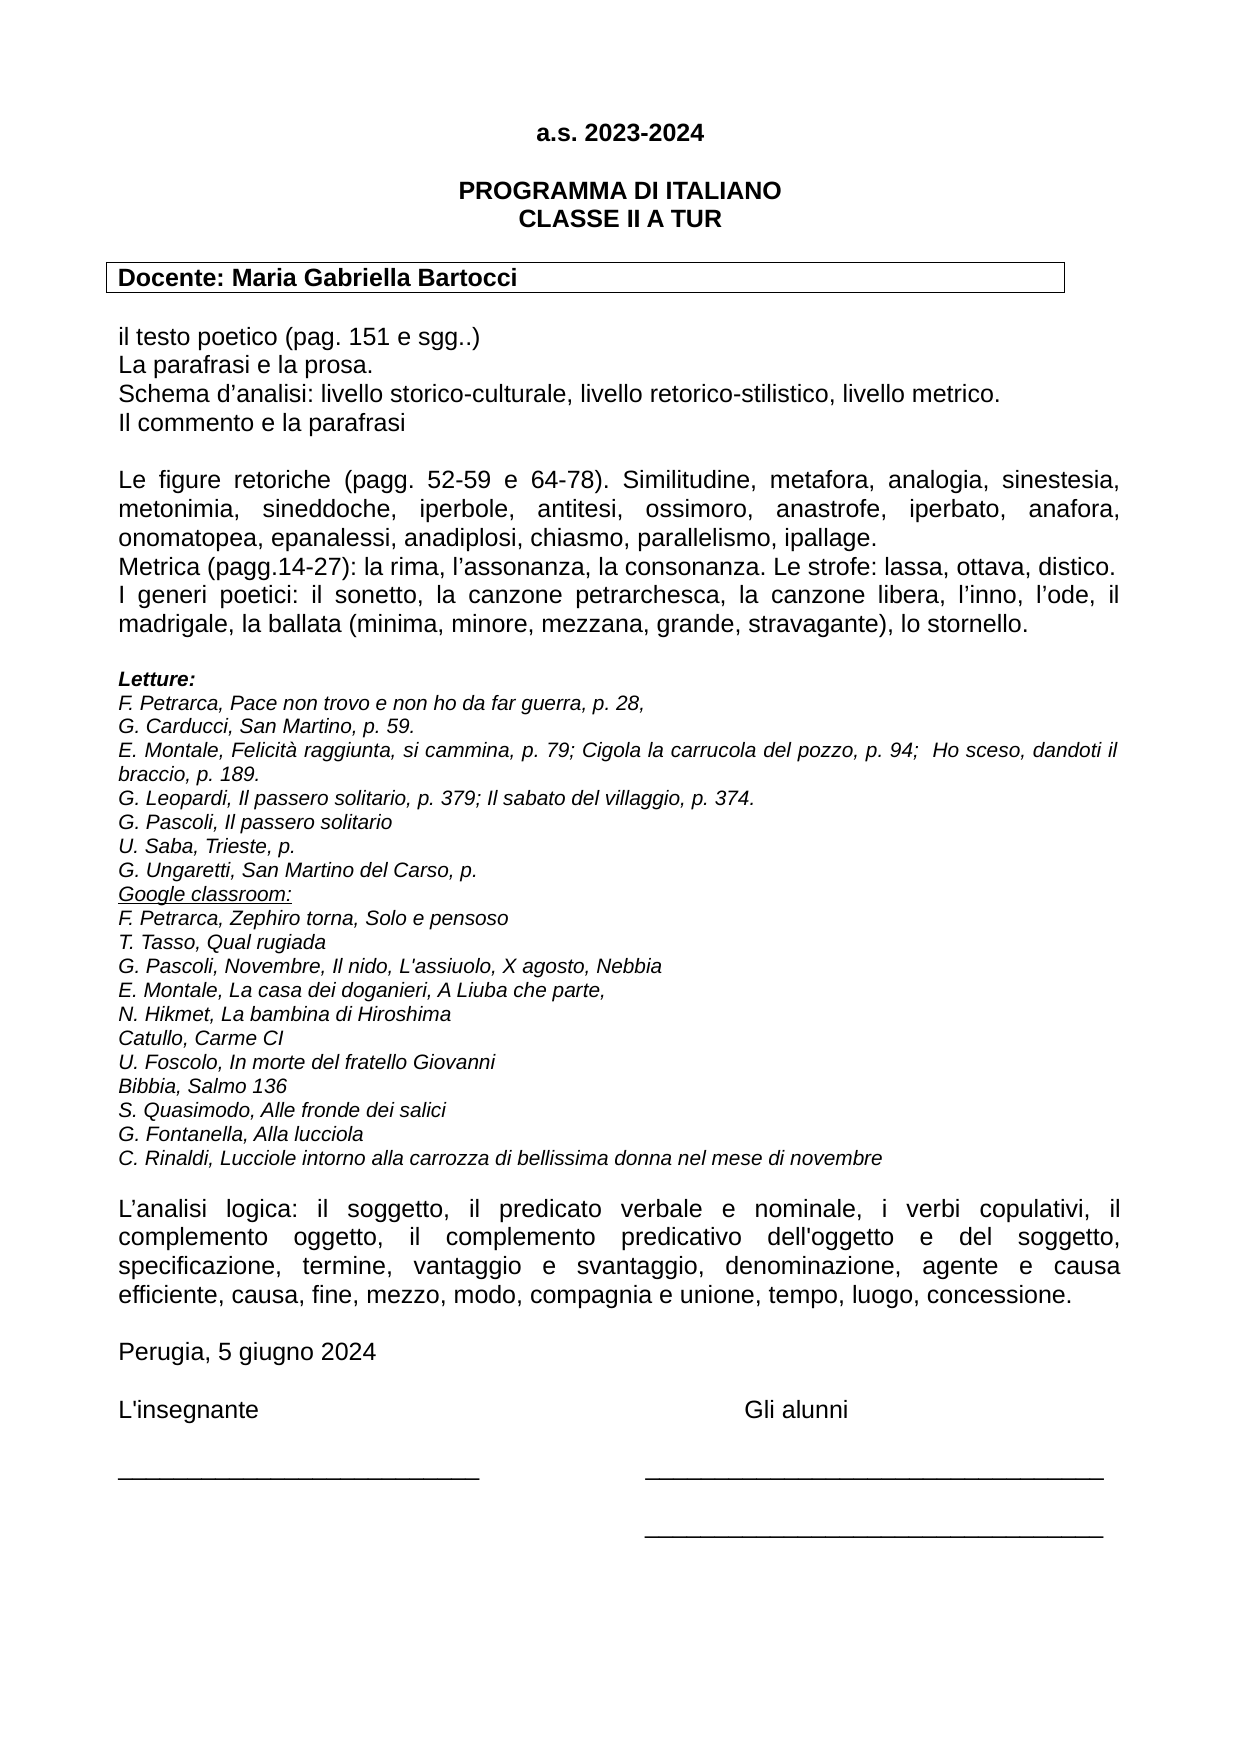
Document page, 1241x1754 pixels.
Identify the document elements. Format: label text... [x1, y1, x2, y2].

text Perugia, 5 giugno 2024 [118, 1337, 1122, 1366]
text il testo poetico (pag. 151 e sgg..) [118, 321, 1122, 350]
text Catullo, Carme CI [118, 1026, 1122, 1050]
text S. Quasimodo, Alle fronde dei salici [118, 1098, 1122, 1122]
table_header Docente: Maria Gabriella Bartocci [107, 263, 1064, 292]
text E. Montale, Felicità raggiunta, si cammina, p. 79; Cigola la carrucola del pozzo, p. 94; Ho sceso, dandoti il braccio, p. 189. [118, 738, 1122, 786]
text L’analisi logica: il soggetto, il predicato verbale e nominale, i verbi copulativi, il complemento oggetto, il complemento predicativo dell'oggetto e del soggetto, specificazione, termine, vantaggio e svantaggio, denominazione, agente e causa efficiente, causa, fine, mezzo, modo, compagnia e unione, tempo, luogo, concessione. [118, 1193, 1122, 1308]
text U. Foscolo, In morte del fratello Giovanni [118, 1050, 1122, 1074]
text N. Hikmet, La bambina di Hiroshima [118, 1002, 1122, 1026]
text G. Fontanella, Alla lucciola [118, 1122, 1122, 1146]
text L'insegnante Gli alunni [118, 1395, 1122, 1423]
text F. Petrarca, Pace non trovo e non ho da far guerra, p. 28, [118, 690, 1122, 714]
text CLASSE II A TUR [118, 204, 1122, 233]
text _________________________________ [118, 1510, 1122, 1538]
text G. Leopardi, Il passero solitario, p. 379; Il sabato del villaggio, p. 374. [118, 786, 1122, 810]
text Il commento e la parafrasi [118, 408, 1122, 436]
text Le figure retoriche (pagg. 52-59 e 64-78). Similitudine, metafora, analogia, sinestesia, metonimia, sineddoche, iperbole, antitesi, ossimoro, anastrofe, iperbato, anafora, onomatopea, epanalessi, anadiplosi, chiasmo, parallelismo, ipallage. [118, 465, 1122, 551]
text Bibbia, Salmo 136 [118, 1074, 1122, 1098]
text Letture: [118, 666, 1122, 690]
text E. Montale, La casa dei doganieri, A Liuba che parte, [118, 978, 1122, 1002]
text T. Tasso, Qual rugiada [118, 930, 1122, 954]
text I generi poetici: il sonetto, la canzone petrarchesca, la canzone libera, l’inno, l’ode, il madrigale, la ballata (minima, minore, mezzana, grande, stravagante), lo stornello. [118, 580, 1122, 638]
text C. Rinaldi, Lucciole intorno alla carrozza di bellissima donna nel mese di novembre [118, 1146, 1122, 1169]
text G. Pascoli, Il passero solitario [118, 810, 1122, 834]
text G. Pascoli, Novembre, Il nido, L'assiuolo, X agosto, Nebbia [118, 954, 1122, 978]
text a.s. 2023-2024 [118, 118, 1122, 147]
text G. Ungaretti, San Martino del Carso, p. [118, 858, 1122, 882]
text Google classroom: [118, 882, 1122, 906]
text F. Petrarca, Zephiro torna, Solo e pensoso [118, 906, 1122, 930]
text G. Carducci, San Martino, p. 59. [118, 714, 1122, 738]
text PROGRAMMA DI ITALIANO [118, 176, 1122, 204]
text La parafrasi e la prosa. [118, 350, 1122, 379]
text U. Saba, Trieste, p. [118, 834, 1122, 858]
text __________________________ _________________________________ [118, 1452, 1122, 1510]
text Schema d’analisi: livello storico-culturale, livello retorico-stilistico, livello metrico. [118, 379, 1122, 408]
text Metrica (pagg.14-27): la rima, l’assonanza, la consonanza. Le strofe: lassa, ottava, distico. [118, 551, 1122, 580]
